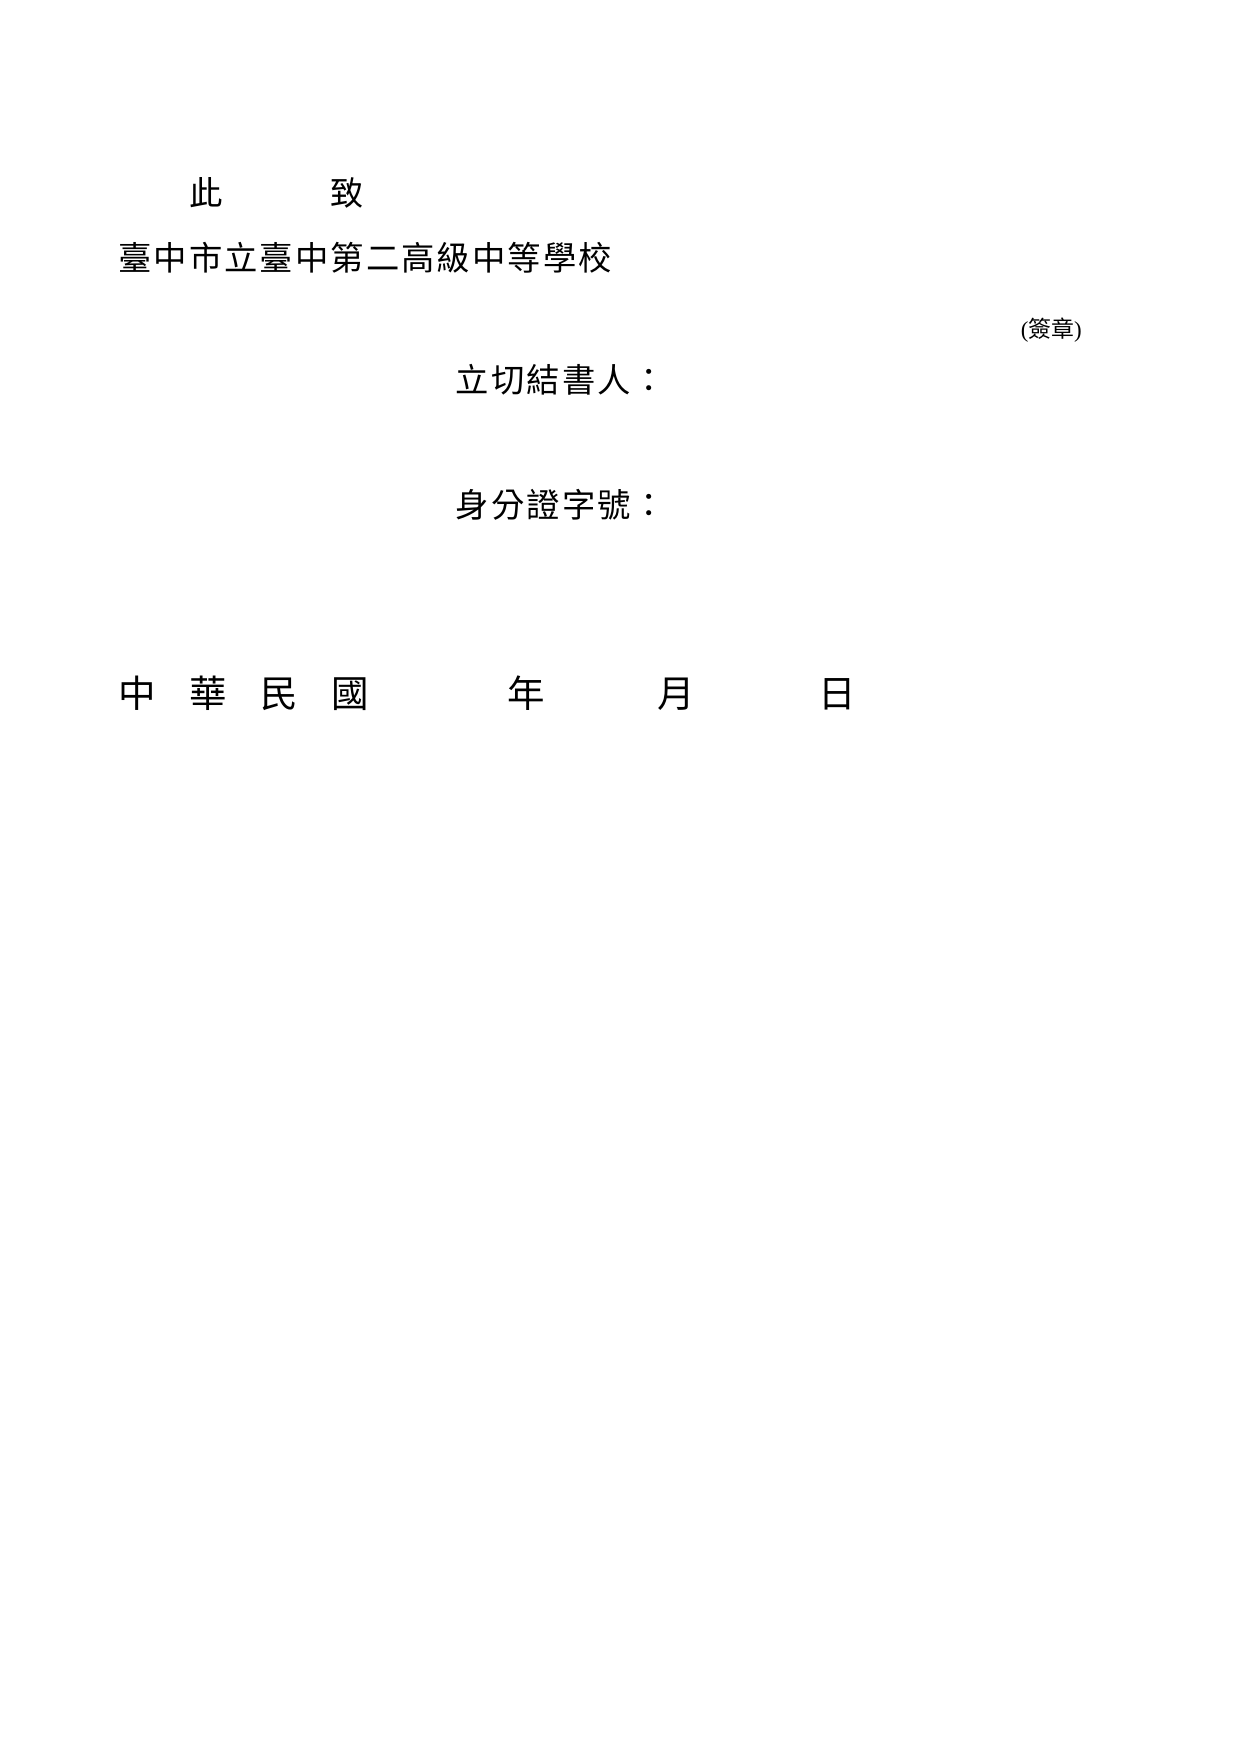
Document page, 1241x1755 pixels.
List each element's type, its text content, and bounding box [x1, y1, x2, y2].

text 身分證字號： [189, 462, 1122, 524]
text 此 致 [189, 149, 1122, 212]
text [1099, 337, 1122, 399]
text 立切結書人： [189, 337, 1004, 399]
text 中 華 民 國 年 月 日 [118, 649, 1122, 712]
text 臺中市立臺中第二高級中等學校 [118, 237, 1122, 278]
